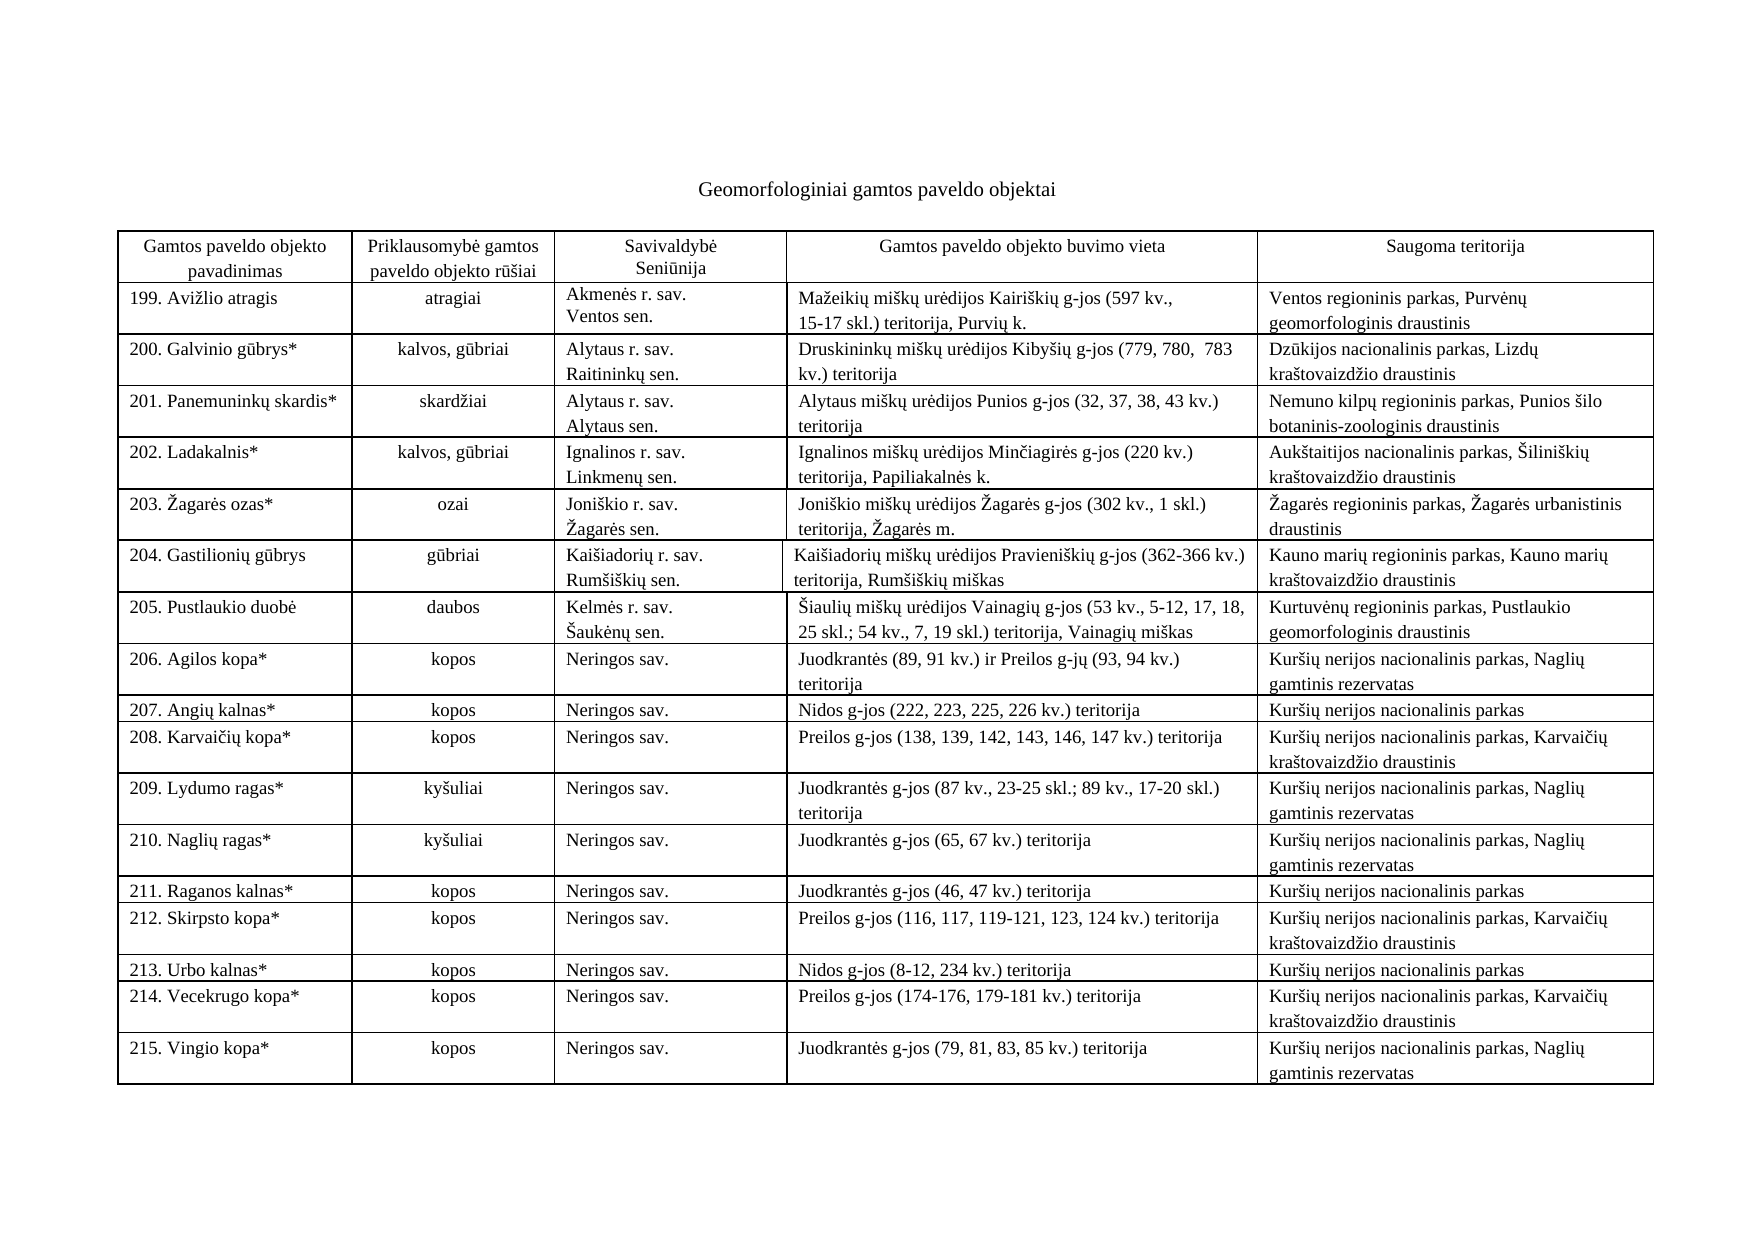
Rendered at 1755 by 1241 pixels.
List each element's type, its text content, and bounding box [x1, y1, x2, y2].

table_cell Dzūkijos nacionalinis parkas, Lizdų kraštovaizdžio draustinis [1258, 335, 1653, 385]
table_cell kopos [353, 903, 554, 953]
table_cell Neringos sav. [555, 877, 786, 902]
table_cell 210. Naglių ragas* [119, 825, 351, 875]
table_cell Kuršių nerijos nacionalinis parkas [1258, 877, 1653, 902]
table_cell Neringos sav. [555, 644, 786, 694]
table_cell Kuršių nerijos nacionalinis parkas [1258, 955, 1653, 980]
table_header Saugoma teritorija [1258, 232, 1653, 282]
table_cell Neringos sav. [555, 955, 786, 980]
table_cell Kaišiadorių miškų urėdijos Pravieniškių g-jos (362-366 kv.) teritorija, Rumšiškių miškas [783, 541, 1257, 591]
table_cell kyšuliai [353, 825, 554, 875]
table_cell kopos [353, 696, 554, 721]
table_cell 206. Agilos kopa* [119, 644, 351, 694]
table_cell Druskininkų miškų urėdijos Kibyšių g-jos (779, 780, 783 kv.) teritorija [788, 335, 1257, 385]
table_header Priklausomybė gamtos paveldo objekto rūšiai [353, 232, 554, 282]
table_cell ozai [353, 490, 554, 539]
table_cell Juodkrantės g-jos (87 kv., 23-25 skl.; 89 kv., 17-20 skl.) teritorija [788, 774, 1257, 824]
table_cell kopos [353, 644, 554, 694]
table_cell Ventos regioninis parkas, Purvėnų geomorfologinis draustinis [1258, 283, 1653, 333]
table_cell Preilos g-jos (138, 139, 142, 143, 146, 147 kv.) teritorija [788, 722, 1257, 772]
table_cell kopos [353, 982, 554, 1032]
table_cell Kuršių nerijos nacionalinis parkas, Naglių gamtinis rezervatas [1258, 825, 1653, 875]
table_cell kyšuliai [353, 774, 554, 824]
table_cell 215. Vingio kopa* [119, 1033, 351, 1083]
table_cell kopos [353, 877, 554, 902]
table_cell Kuršių nerijos nacionalinis parkas, Karvaičių kraštovaizdžio draustinis [1258, 903, 1653, 953]
table_cell 207. Angių kalnas* [119, 696, 351, 721]
table_cell Žagarės regioninis parkas, Žagarės urbanistinis draustinis [1258, 490, 1653, 539]
table_cell Aukštaitijos nacionalinis parkas, Šiliniškių kraštovaizdžio draustinis [1258, 438, 1653, 488]
table_header Gamtos paveldo objekto pavadinimas [119, 232, 351, 282]
table_cell Kuršių nerijos nacionalinis parkas, Karvaičių kraštovaizdžio draustinis [1258, 982, 1653, 1032]
table_cell Kelmės r. sav. Šaukėnų sen. [555, 593, 786, 642]
table_cell 213. Urbo kalnas* [119, 955, 351, 980]
table_cell kopos [353, 722, 554, 772]
table_cell Juodkrantės g-jos (46, 47 kv.) teritorija [788, 877, 1257, 902]
table_cell Joniškio r. sav. Žagarės sen. [555, 490, 786, 539]
table_cell Kuršių nerijos nacionalinis parkas, Naglių gamtinis rezervatas [1258, 644, 1653, 694]
table_cell Ignalinos r. sav. Linkmenų sen. [555, 438, 786, 488]
table_cell 212. Skirpsto kopa* [119, 903, 351, 953]
table_cell Neringos sav. [555, 696, 786, 721]
table_cell Ignalinos miškų urėdijos Minčiagirės g-jos (220 kv.) teritorija, Papiliakalnės k. [788, 438, 1257, 488]
table_cell Preilos g-jos (116, 117, 119-121, 123, 124 kv.) teritorija [788, 903, 1257, 953]
table_cell 204. Gastilionių gūbrys [119, 541, 351, 591]
table_cell Neringos sav. [555, 1033, 786, 1083]
table_cell 205. Pustlaukio duobė [119, 593, 351, 642]
table_cell Šiaulių miškų urėdijos Vainagių g-jos (53 kv., 5-12, 17, 18, 25 skl.; 54 kv., 7, 19 skl.) teritorija, Vainagių miškas [788, 593, 1257, 642]
table_cell Neringos sav. [555, 903, 786, 953]
table_cell 203. Žagarės ozas* [119, 490, 351, 539]
table_cell gūbriai [353, 541, 554, 591]
table_cell daubos [353, 593, 554, 642]
table_cell kalvos, gūbriai [353, 335, 554, 385]
table_cell 209. Lydumo ragas* [119, 774, 351, 824]
table_cell Akmenės r. sav. Ventos sen. [555, 283, 786, 333]
text Geomorfologiniai gamtos paveldo objektai [118, 177, 1636, 201]
table_cell atragiai [353, 283, 554, 333]
table_cell Neringos sav. [555, 774, 786, 824]
table_cell Kauno marių regioninis parkas, Kauno marių kraštovaizdžio draustinis [1258, 541, 1653, 591]
table_cell Joniškio miškų urėdijos Žagarės g-jos (302 kv., 1 skl.) teritorija, Žagarės m. [787, 490, 1257, 539]
table_cell kopos [353, 955, 554, 980]
table_cell Juodkrantės (89, 91 kv.) ir Preilos g-jų (93, 94 kv.) teritorija [788, 644, 1257, 694]
table_cell Alytaus miškų urėdijos Punios g-jos (32, 37, 38, 43 kv.) teritorija [788, 386, 1257, 436]
table_cell Neringos sav. [555, 982, 786, 1032]
table_cell Kuršių nerijos nacionalinis parkas, Naglių gamtinis rezervatas [1258, 774, 1653, 824]
table_cell Kuršių nerijos nacionalinis parkas [1258, 696, 1653, 721]
table_cell 211. Raganos kalnas* [119, 877, 351, 902]
table_cell Nidos g-jos (8-12, 234 kv.) teritorija [788, 955, 1257, 980]
table_header Gamtos paveldo objekto buvimo vieta [787, 232, 1257, 282]
table_cell Kurtuvėnų regioninis parkas, Pustlaukio geomorfologinis draustinis [1258, 593, 1653, 642]
table_cell Juodkrantės g-jos (65, 67 kv.) teritorija [788, 825, 1257, 875]
table_cell Preilos g-jos (174-176, 179-181 kv.) teritorija [788, 982, 1257, 1032]
table_cell Alytaus r. sav. Alytaus sen. [555, 386, 786, 436]
table_cell Kuršių nerijos nacionalinis parkas, Naglių gamtinis rezervatas [1258, 1033, 1653, 1083]
table_cell Mažeikių miškų urėdijos Kairiškių g-jos (597 kv., 15-17 skl.) teritorija, Purvių k. [788, 283, 1257, 333]
table_cell 201. Panemuninkų skardis* [119, 386, 351, 436]
table_cell 208. Karvaičių kopa* [119, 722, 351, 772]
table_cell Neringos sav. [555, 825, 786, 875]
table_cell 199. Avižlio atragis [119, 283, 351, 333]
table_cell Nidos g-jos (222, 223, 225, 226 kv.) teritorija [788, 696, 1257, 721]
table_cell 214. Vecekrugo kopa* [119, 982, 351, 1032]
table_cell 200. Galvinio gūbrys* [119, 335, 351, 385]
table_cell Neringos sav. [555, 722, 786, 772]
table_cell Juodkrantės g-jos (79, 81, 83, 85 kv.) teritorija [788, 1033, 1257, 1083]
table_cell kopos [353, 1033, 554, 1083]
table_cell Nemuno kilpų regioninis parkas, Punios šilo botaninis-zoologinis draustinis [1258, 386, 1653, 436]
table_cell Kuršių nerijos nacionalinis parkas, Karvaičių kraštovaizdžio draustinis [1258, 722, 1653, 772]
table_cell skardžiai [353, 386, 554, 436]
table_header Savivaldybė Seniūnija [555, 232, 786, 282]
table_cell 202. Ladakalnis* [119, 438, 351, 488]
table_cell Kaišiadorių r. sav. Rumšiškių sen. [555, 541, 782, 591]
table_cell kalvos, gūbriai [353, 438, 554, 488]
table_cell Alytaus r. sav. Raitininkų sen. [555, 335, 786, 385]
